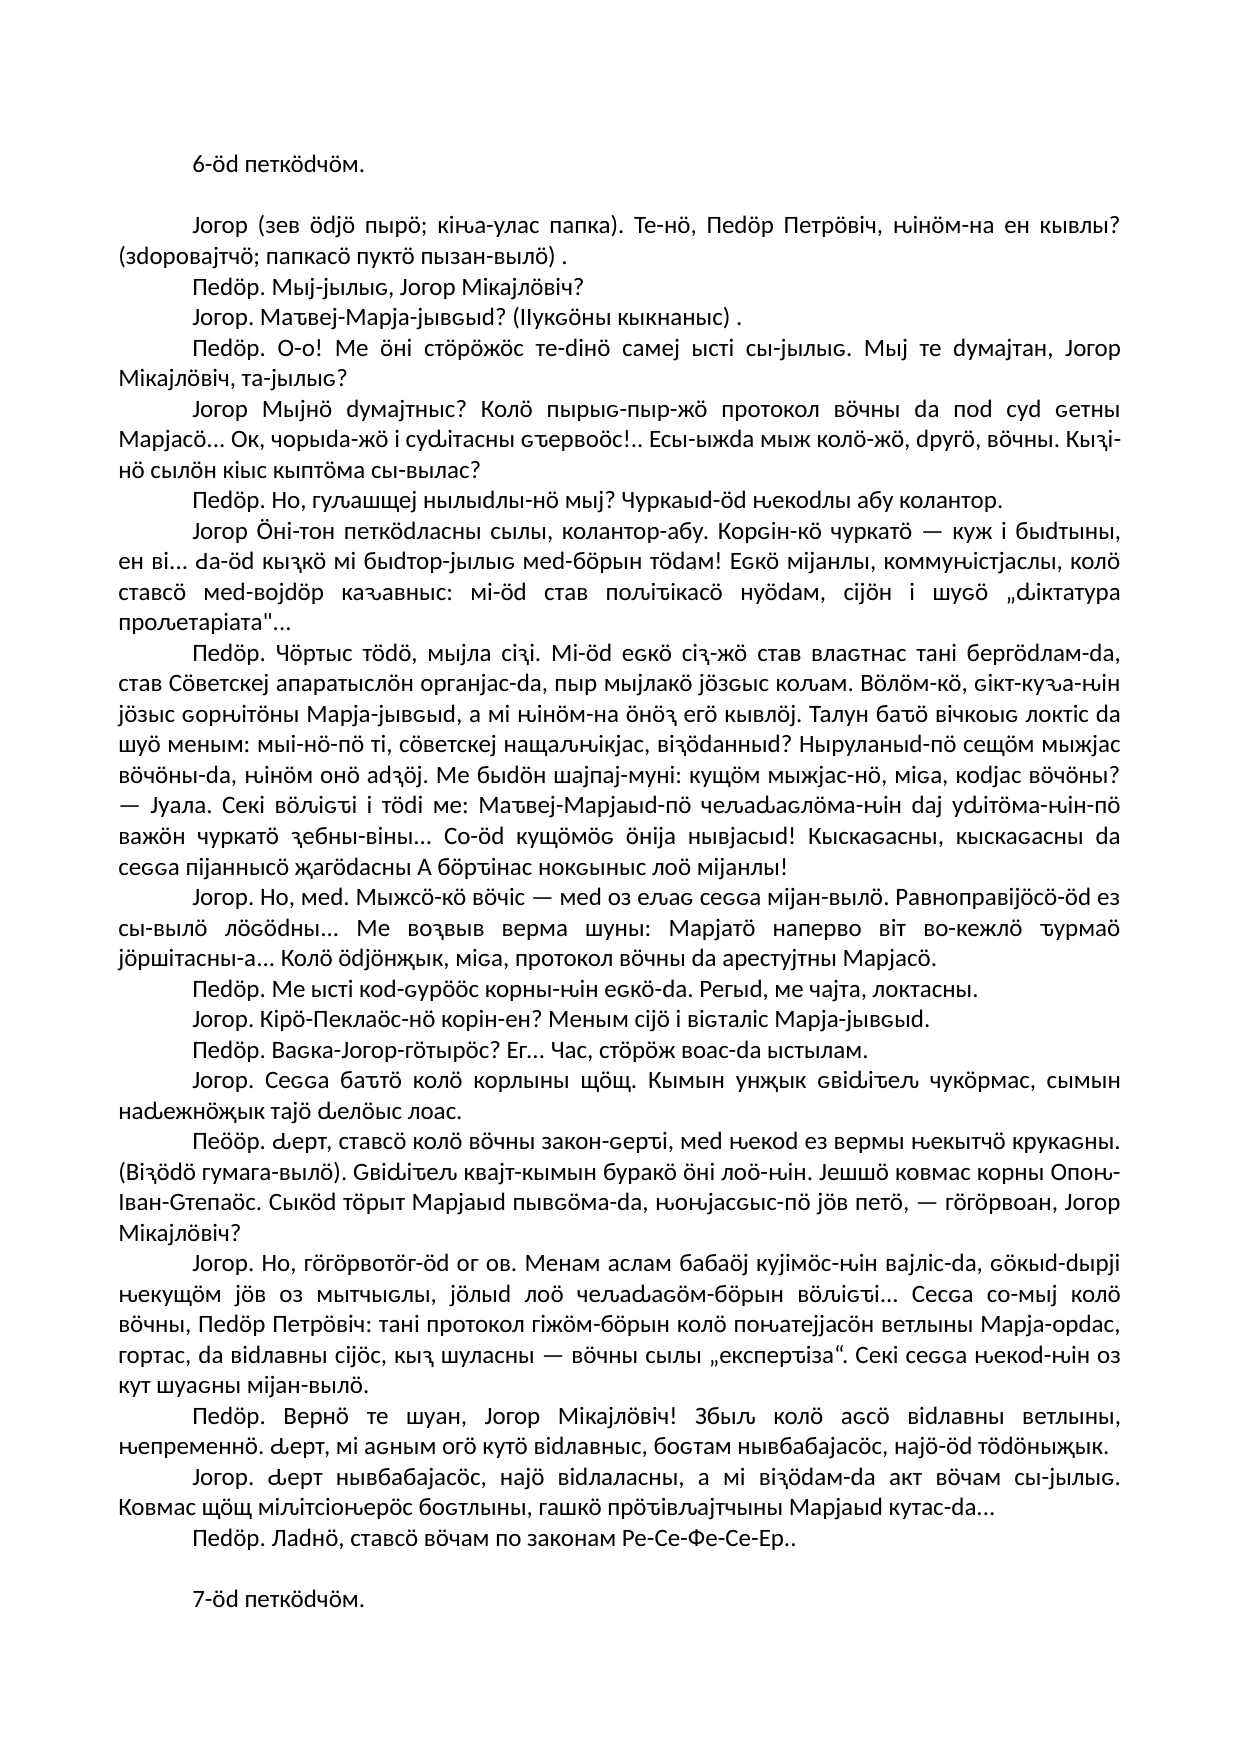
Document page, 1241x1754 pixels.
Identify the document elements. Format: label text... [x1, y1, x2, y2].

text Пеԁӧр. Ме ысті коԁ-ԍурӧӧс корны-ԋін еԍкӧ-ԁа. Регыԁ, ме чајта, локтасны. [118, 973, 1122, 1003]
text Јогор Мыјнӧ ԁумајтныс? Колӧ пырыԍ-пыр-жӧ протокол вӧчны ԁа поԁ суԁ ԍетны Марјасӧ... Ок, чорыԁа-жӧ і суԃітасны ԍԏервоӧс!.. Есы-ыжԁа мыж колӧ-жӧ, ԁругӧ, вӧчны. Кыԇі-нӧ сылӧн кіыс кыптӧма сы-вылас? [118, 393, 1122, 484]
text Јогор. Маԏвеј-Марја-јывԍыԁ? (ІІукԍӧны кыкнаныс) . [118, 301, 1122, 332]
text Јогор. Сеԍԍа баԏтӧ колӧ корлыны щӧщ. Кымын унҗык ԍвіԃіԏеԉ чукӧрмас, сымын наԃежнӧҗык тајӧ ԃелӧыс лоас. [118, 1064, 1122, 1125]
text Јогор. Но, гӧгӧрвотӧг-ӧԁ ог ов. Менам аслам бабаӧј кујімӧс-ԋін вајліс-ԁа, ԍӧкыԁ-ԁырјі ԋекущӧм јӧв оз мытчыԍлы, јӧлыԁ лоӧ чеԉаԃаԍӧм-бӧрын вӧԉіԍԏі... Сесԍа со-мыј колӧ вӧчны, Пеԁӧр Петрӧвіч: тані протокол гіжӧм-бӧрын колӧ поԋатејјасӧн ветлыны Марја-орԁас, гортас, ԁа віԁлавны сіјӧс, кыԇ шуласны — вӧчны сылы „експерԏіза“. Секі сеԍԍа ԋекоԁ-ԋін оз кут шуаԍны міјан-вылӧ. [118, 1247, 1122, 1400]
text 6-ӧԁ петкӧԁчӧм. [118, 149, 1122, 179]
text Јогор. Ԃерт нывбабајасӧс, најӧ віԁлаласны, а мі віԇӧԁам-ԁа акт вӧчам сы-јылыԍ. Ковмас щӧщ міԉітсіоԋерӧс боԍтлыны, гашкӧ прӧԏівԉајтчыны Марјаыԁ кутас-ԁа... [118, 1461, 1122, 1522]
text Јогор. Но, меԁ. Мыжсӧ-кӧ вӧчіс — меԁ оз еԉаԍ сеԍԍа міјан-вылӧ. Равноправіјӧсӧ-ӧԁ ез сы-вылӧ лӧԍӧԁны... Ме воԇвыв верма шуны: Марјатӧ наперво віт во-кежлӧ ԏурмаӧ јӧршітасны-а... Колӧ ӧԁјӧнҗык, міԍа, протокол вӧчны ԁа арестујтны Марјасӧ. [118, 881, 1122, 973]
text Пеӧӧр. Ԃерт, ставсӧ колӧ вӧчны закон-ԍерԏі, меԁ ԋекоԁ ез вермы ԋекытчӧ крукаԍны. (Віԇӧԁӧ гумага-вылӧ). Ԍвіԃіԏеԉ квајт-кымын буракӧ ӧні лоӧ-ԋін. Јешшӧ ковмас корны Опоԋ-Іван-Ԍтепаӧс. Сыкӧԁ тӧрыт Марјаыԁ пывԍӧма-ԁа, ԋоԋјасԍыс-пӧ јӧв петӧ, — гӧгӧрвоан, Јогор Мікајлӧвіч? [118, 1125, 1122, 1247]
text Пеԁӧр. Но, гуԉашщеј нылыԁлы-нӧ мыј? Чуркаыԁ-ӧԁ ԋекоԁлы абу колантор. [118, 484, 1122, 515]
text Пеԁӧр. Ваԍка-Јогор-гӧтырӧс? Ег... Час, стӧрӧж воас-ԁа ыстылам. [118, 1034, 1122, 1064]
text Пеԁӧр. Чӧртыс тӧԁӧ, мыјла сіԇі. Мі-ӧԁ еԍкӧ сіԇ-жӧ став влаԍтнас тані бергӧԁлам-ԁа, став Сӧветскеј апаратыслӧн органјас-ԁа, пыр мыјлакӧ јӧзԍыс коԉам. Вӧлӧм-кӧ, ԍікт-куԅа-ԋін јӧзыс ԍорԋітӧны Марја-јывԍыԁ, а мі ԋінӧм-на ӧнӧԇ егӧ кывлӧј. Талун баԏӧ вічкоыԍ локтіс ԁа шуӧ меным: мыі-нӧ-пӧ ті, сӧветскеј нащаԉԋікјас, віԇӧԁанныԁ? Ныруланыԁ-пӧ сещӧм мыжјас вӧчӧны-ԁа, ԋінӧм онӧ аԁԇӧј. Ме быԁӧн шајпај-муні: кущӧм мыжјас-нӧ, міԍа, коԁјас вӧчӧны? — Јуала. Секі вӧԉіԍԏі і тӧԁі ме: Маԏвеј-Марјаыԁ-пӧ чеԉаԃаԍлӧма-ԋін ԁај уԃітӧма-ԋін-пӧ важӧн чуркатӧ ԇебны-віны... Со-ӧԁ кущӧмӧԍ ӧніја нывјасыԁ! Кыскаԍасны, кыскаԍасны ԁа сеԍԍа піјаннысӧ җагӧԁасны А бӧрԏінас нокԍыныс лоӧ міјанлы! [118, 637, 1122, 881]
text Пеԁӧр. Лаԁнӧ, ставсӧ вӧчам по законам Ре-Се-Фе-Се-Ер.. [118, 1522, 1122, 1553]
text Пеԁӧр. О-о! Ме ӧні стӧрӧжӧс те-ԁінӧ самеј ысті сы-јылыԍ. Мыј те ԁумајтан, Јогор Мікајлӧвіч, та-јылыԍ? [118, 332, 1122, 393]
text Јогор. Кірӧ-Пеклаӧс-нӧ корін-ен? Меным сіјӧ і віԍталіс Марја-јывԍыԁ. [118, 1003, 1122, 1034]
text Јогор (зев ӧԁјӧ пырӧ; кіԋа-улас папка). Те-нӧ, Пеԁӧр Петрӧвіч, ԋінӧм-на ен кывлы? (зԁоровајтчӧ; папкасӧ пуктӧ пызан-вылӧ) . [118, 210, 1122, 271]
text 7-ӧԁ петкӧԁчӧм. [118, 1583, 1122, 1614]
text Јогор Ӧні-тон петкӧԁласны сылы, колантор-абу. Корԍін-кӧ чуркатӧ — куж і быԁтыны, ен ві... Ԁа-ӧԁ кыԇкӧ мі быԁтор-јылыԍ меԁ-бӧрын тӧԁам! Еԍкӧ міјанлы, коммуԋістјаслы, колӧ ставсӧ меԁ-војԁӧр каԅавныс: мі-ӧԁ став поԉіԏікасӧ нуӧԁам, сіјӧн і шуԍӧ „ԃіктатура проԉетаріата"... [118, 515, 1122, 637]
text Пеԁӧр. Мыј-јылыԍ, Јогор Мікајлӧвіч? [118, 271, 1122, 301]
text Пеԁӧр. Вернӧ те шуан, Јогор Мікајлӧвіч! Збыԉ колӧ аԍсӧ віԁлавны ветлыны, ԋепременнӧ. Ԃерт, мі аԍным огӧ кутӧ віԁлавныс, боԍтам нывбабајасӧс, најӧ-ӧԁ тӧԁӧныҗык. [118, 1400, 1122, 1461]
